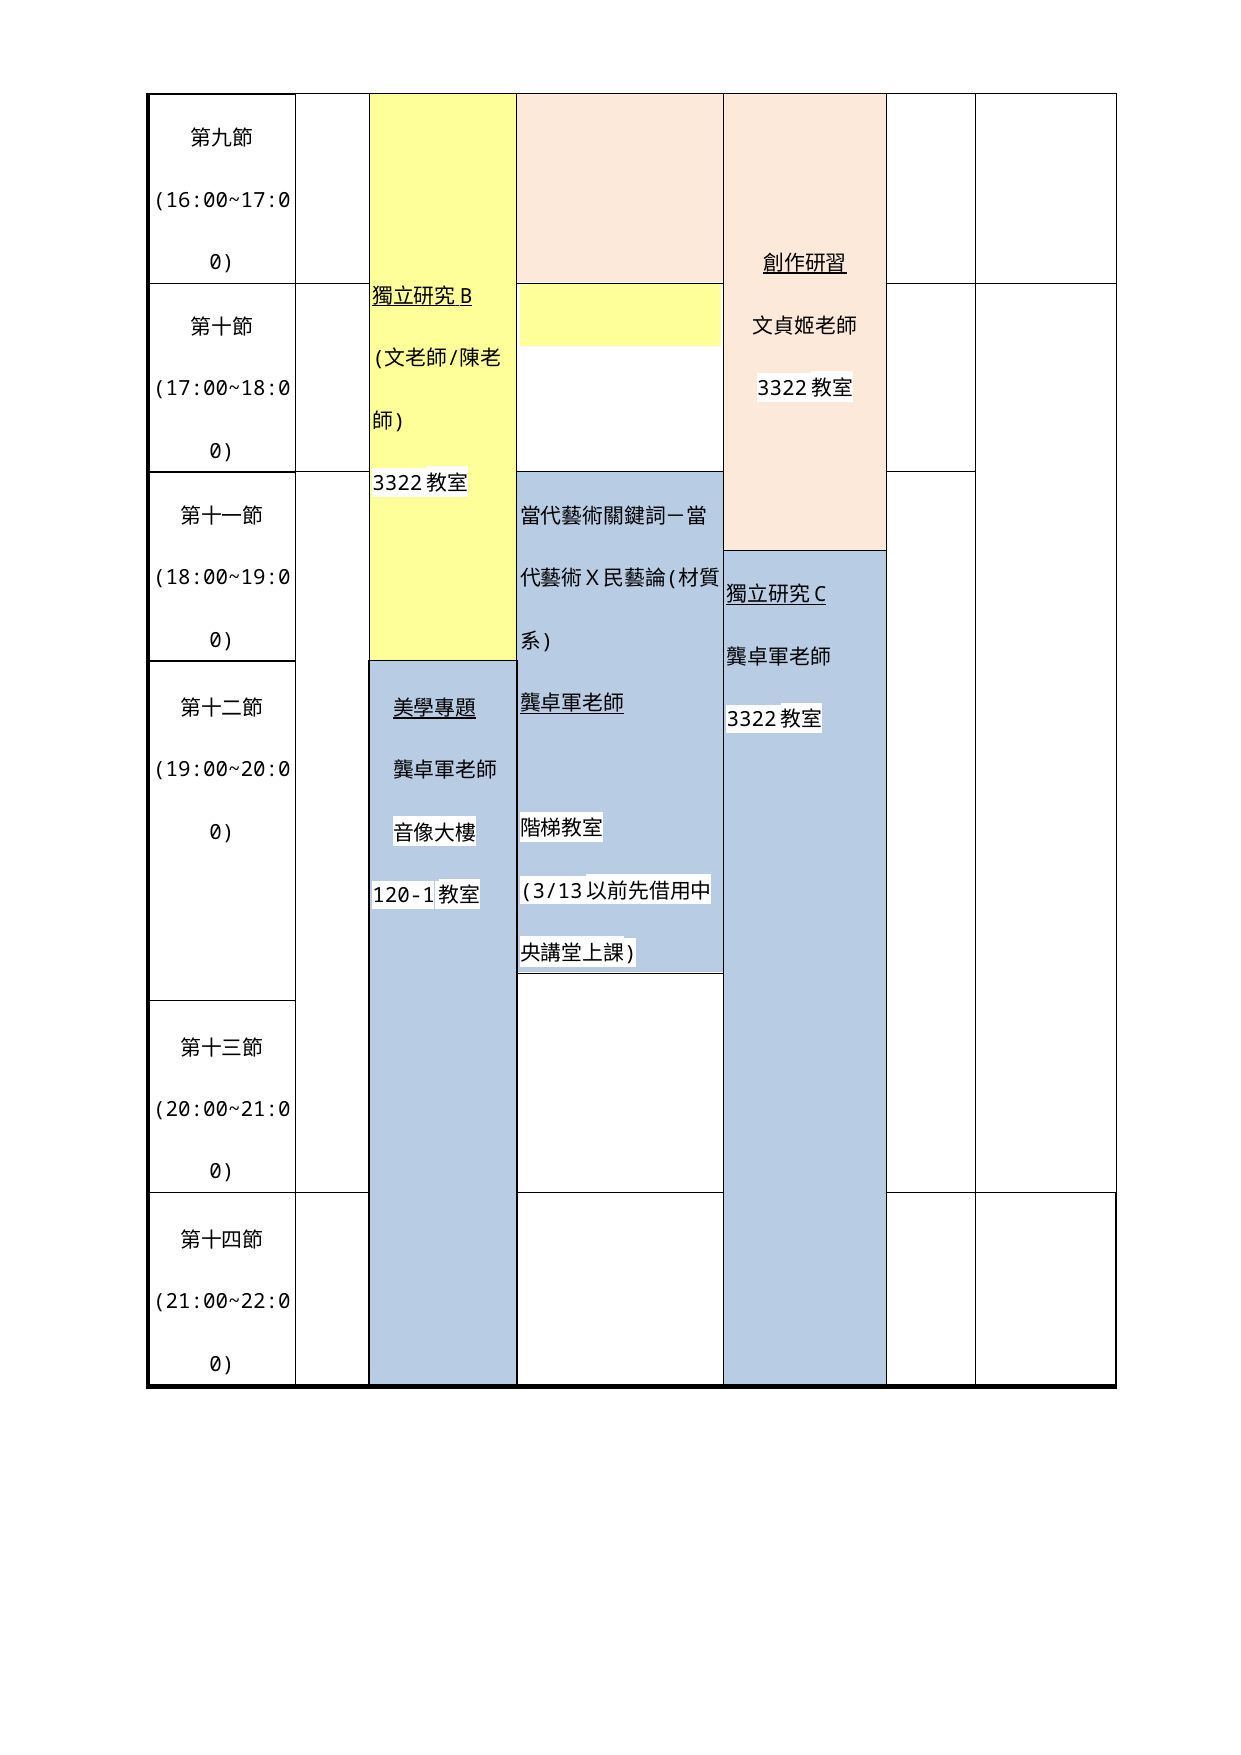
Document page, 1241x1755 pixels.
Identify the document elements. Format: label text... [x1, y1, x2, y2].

table_cell 美學專題 龔卓軍老師 音像大樓120-1教室 [370, 661, 516, 1384]
table_cell [887, 1193, 975, 1384]
table_cell 第十二節 (19:00~20:00) [150, 662, 295, 999]
table_cell [976, 1193, 1115, 1384]
table_cell 獨立研究C 龔卓軍老師 3322教室 [724, 551, 886, 1384]
table_cell [296, 284, 369, 471]
table_cell [887, 284, 975, 471]
table_cell [976, 94, 1116, 282]
table_cell [976, 284, 1116, 1192]
table_cell [296, 1193, 368, 1384]
table_cell [887, 94, 975, 282]
table_cell 獨立研究B (文老師/陳老師) 3322教室 [370, 94, 516, 660]
table_cell 創作研習 文貞姬老師 3322教室 [724, 94, 886, 550]
table_cell 第十節 (17:00~18:00) [150, 284, 295, 471]
table_cell [518, 974, 723, 1192]
table_cell 當代藝術關鍵詞－當代藝術Ｘ民藝論(材質系) 龔卓軍老師 階梯教室 (3/13以前先借用中央講堂上課) [517, 472, 723, 972]
table_cell 第九節 (16:00~17:00) [150, 95, 295, 282]
table_cell [296, 94, 369, 282]
table_cell [517, 94, 723, 282]
table_cell 第十四節 (21:00~22:00) [150, 1193, 295, 1384]
table_cell [517, 284, 723, 471]
table_cell [518, 1193, 723, 1384]
table_cell 第十一節 (18:00~19:00) [150, 473, 295, 660]
table_cell [296, 472, 369, 1192]
table_cell 第十三節 (20:00~21:00) [150, 1001, 295, 1192]
table_cell [887, 472, 975, 1192]
